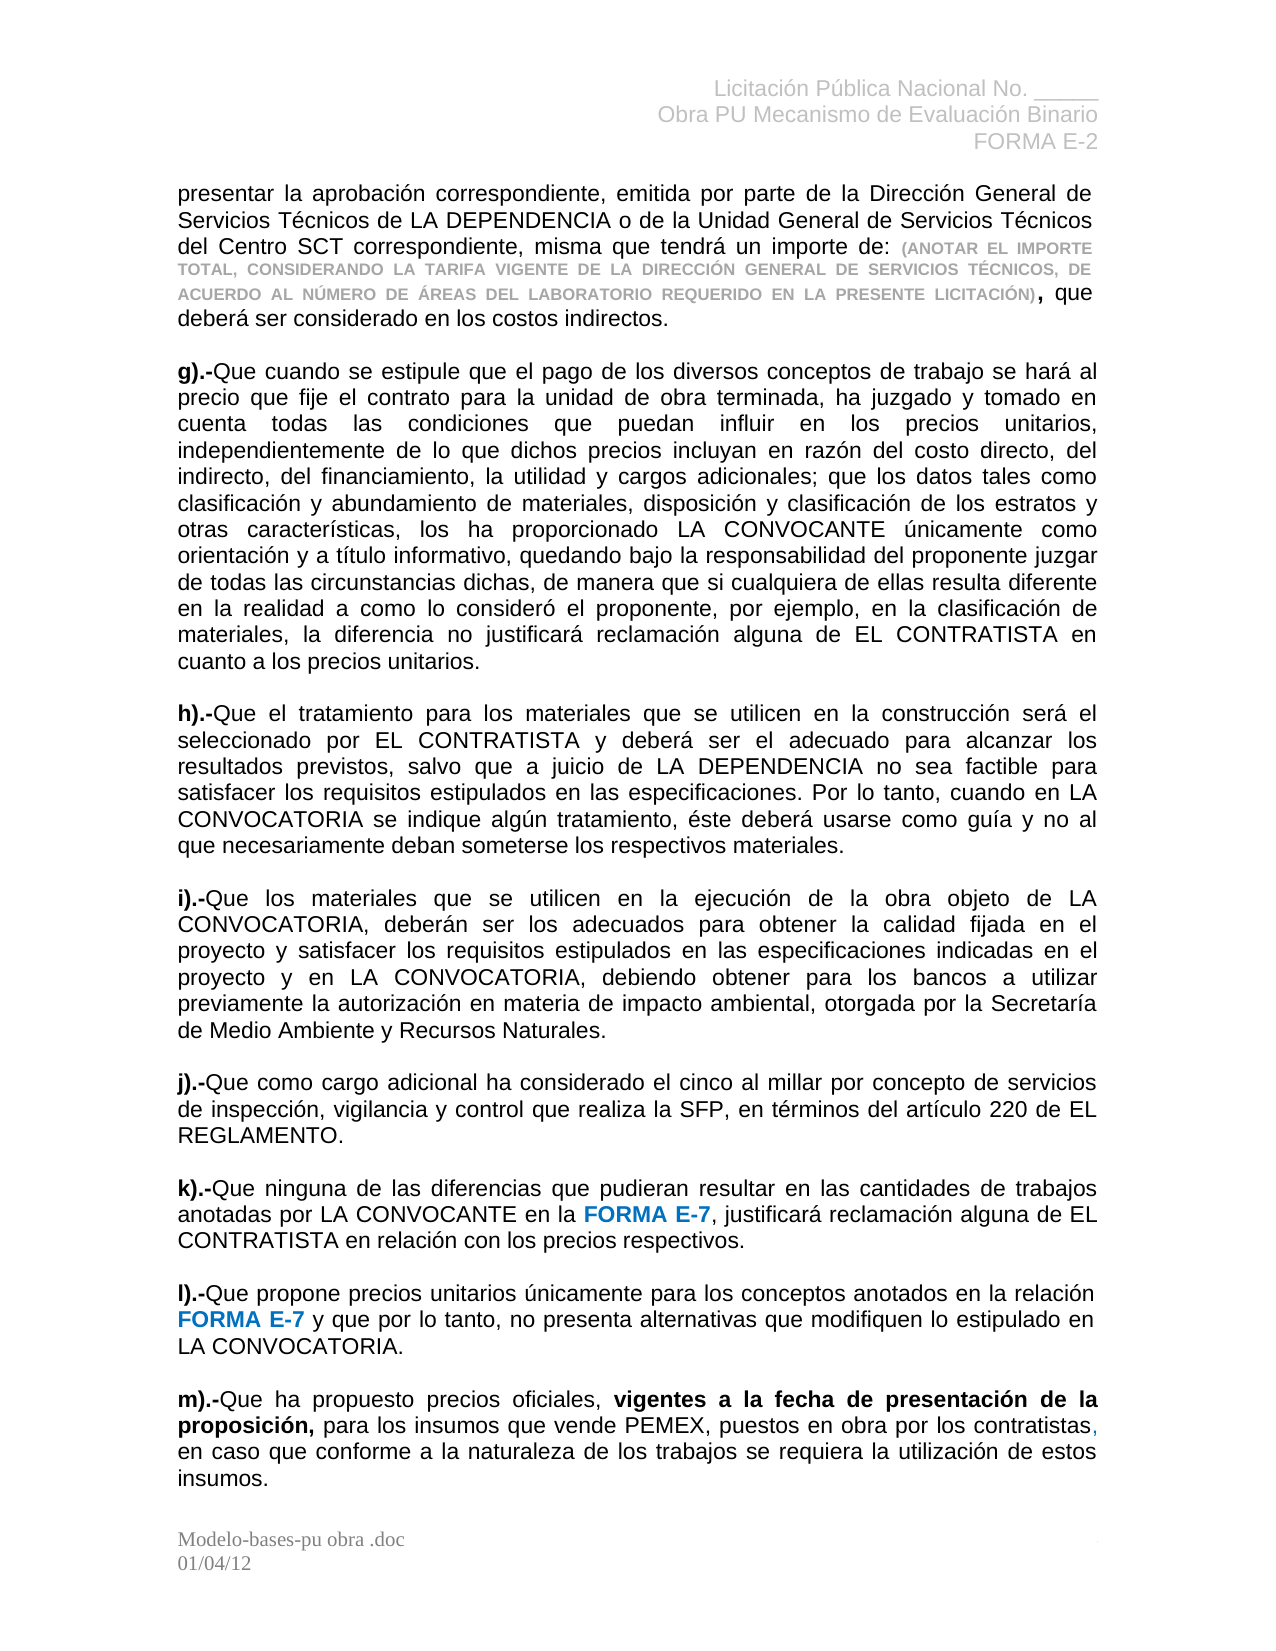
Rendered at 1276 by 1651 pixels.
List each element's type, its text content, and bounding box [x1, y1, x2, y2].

text i).-Que los materiales que se utilicen en la ejecución de la obra objeto de LA CONVOCATORIA, deberán ser los adecuados para obtener la calidad fijada en el proyecto y satisfacer los requisitos estipulados en las especificaciones indicadas en el proyecto y en LA CONVOCATORIA, debiendo obtener para los bancos a utilizar previamente la autorización en materia de impacto ambiental, otorgada por la Secretaría de Medio Ambiente y Recursos Naturales. [177, 885, 1098, 1043]
text j).-Que como cargo adicional ha considerado el cinco al millar por concepto de servicios de inspección, vigilancia y control que realiza la SFP, en términos del artículo 220 de EL REGLAMENTO. [177, 1069, 1098, 1148]
text presentar la aprobación correspondiente, emitida por parte de la Dirección General de Servicios Técnicos de LA DEPENDENCIA o de la Unidad General de Servicios Técnicos del Centro SCT correspondiente, misma que tendrá un importe de: (ANOTAR EL IMPORTE TOTAL, CONSIDERANDO LA TARIFA VIGENTE DE LA DIRECCIÓN GENERAL DE SERVICIOS TÉCNICOS, DE ACUERDO AL NÚMERO DE ÁREAS DEL LABORATORIO REQUERIDO EN LA PRESENTE LICITACIÓN), que deberá ser considerado en los costos indirectos. [177, 180, 1093, 331]
text h).-Que el tratamiento para los materiales que se utilicen en la construcción será el seleccionado por EL CONTRATISTA y deberá ser el adecuado para alcanzar los resultados previstos, salvo que a juicio de LA DEPENDENCIA no sea factible para satisfacer los requisitos estipulados en las especificaciones. Por lo tanto, cuando en LA CONVOCATORIA se indique algún tratamiento, éste deberá usarse como guía y no al que necesariamente deban someterse los respectivos materiales. [177, 700, 1098, 858]
text g).-Que cuando se estipule que el pago de los diversos conceptos de trabajo se hará al precio que fije el contrato para la unidad de obra terminada, ha juzgado y tomado en cuenta todas las condiciones que puedan influir en los precios unitarios, independientemente de lo que dichos precios incluyan en razón del costo directo, del indirecto, del financiamiento, la utilidad y cargos adicionales; que los datos tales como clasificación y abundamiento de materiales, disposición y clasificación de los estratos y otras características, los ha proporcionado LA CONVOCANTE únicamente como orientación y a título informativo, quedando bajo la responsabilidad del proponente juzgar de todas las circunstancias dichas, de manera que si cualquiera de ellas resulta diferente en la realidad a como lo consideró el proponente, por ejemplo, en la clasificación de materiales, la diferencia no justificará reclamación alguna de EL CONTRATISTA en cuanto a los precios unitarios. [177, 358, 1098, 674]
text m).-Que ha propuesto precios oficiales, vigentes a la fecha de presentación de la proposición, para los insumos que vende PEMEX, puestos en obra por los contratistas, en caso que conforme a la naturaleza de los trabajos se requiera la utilización de estos insumos. [177, 1386, 1098, 1491]
text k).-Que ninguna de las diferencias que pudieran resultar en las cantidades de trabajos anotadas por LA CONVOCANTE en la FORMA E-7, justificará reclamación alguna de EL CONTRATISTA en relación con los precios respectivos. [177, 1175, 1098, 1254]
text l).-Que propone precios unitarios únicamente para los conceptos anotados en la relación FORMA E-7 y que por lo tanto, no presenta alternativas que modifiquen lo estipulado en LA CONVOCATORIA. [177, 1280, 1096, 1359]
